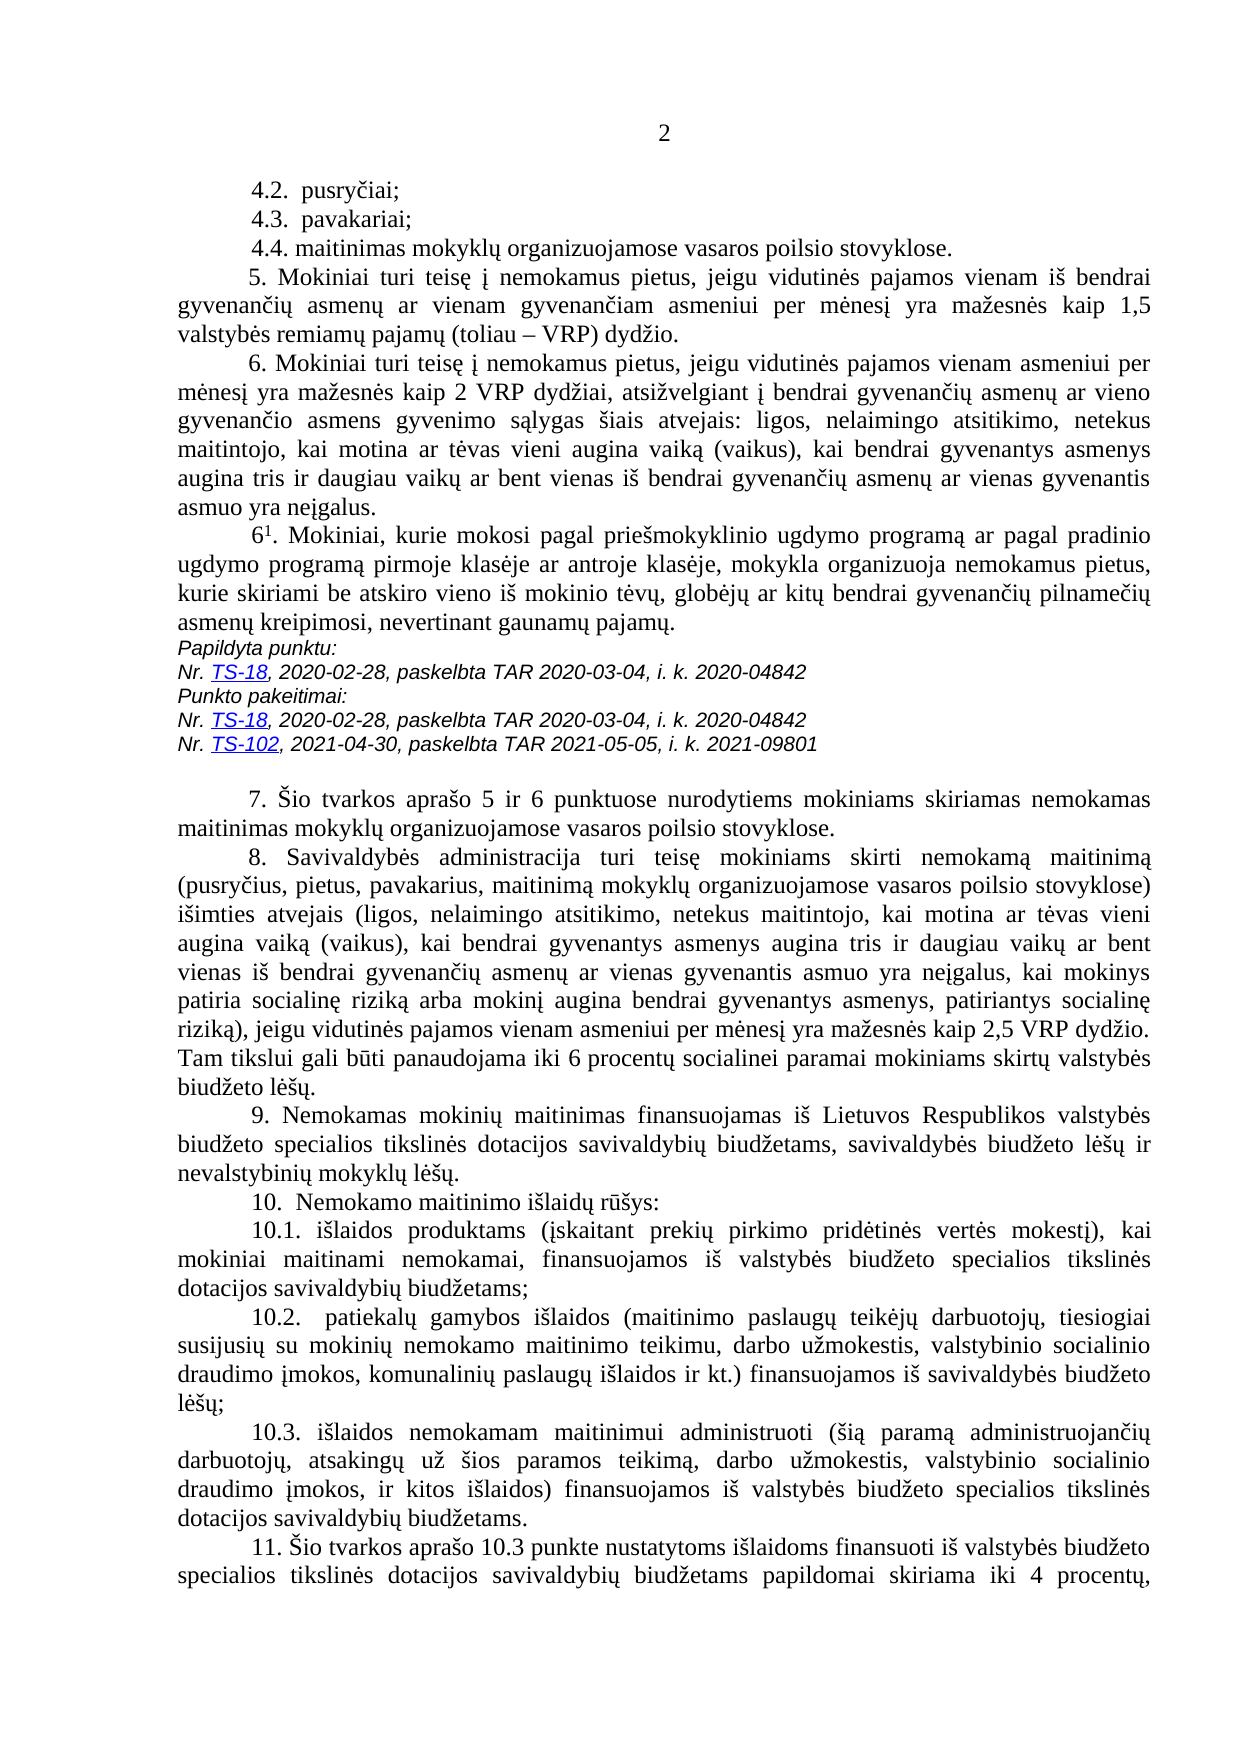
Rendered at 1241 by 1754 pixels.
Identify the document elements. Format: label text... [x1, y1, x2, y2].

text Nr. TS-102, 2021-04-30, paskelbta TAR 2021-05-05, i. k. 2021-09801 [177, 731, 1152, 755]
text 10.2. patiekalų gamybos išlaidos (maitinimo paslaugų teikėjų darbuotojų, tiesiogiai susijusių su mokinių nemokamo maitinimo teikimu, darbo užmokestis, valstybinio socialinio draudimo įmokos, komunalinių paslaugų išlaidos ir kt.) finansuojamos iš savivaldybės biudžeto lėšų; [177, 1302, 1152, 1417]
text 6. Mokiniai turi teisę į nemokamus pietus, jeigu vidutinės pajamos vienam asmeniui per mėnesį yra mažesnės kaip 2 VRP dydžiai, atsižvelgiant į bendrai gyvenančių asmenų ar vieno gyvenančio asmens gyvenimo sąlygas šiais atvejais: ligos, nelaimingo atsitikimo, netekus maitintojo, kai motina ar tėvas vieni augina vaiką (vaikus), kai bendrai gyvenantys asmenys augina tris ir daugiau vaikų ar bent vienas iš bendrai gyvenančių asmenų ar vienas gyvenantis asmuo yra neįgalus. [177, 348, 1152, 521]
text 9. Nemokamas mokinių maitinimas finansuojamas iš Lietuvos Respublikos valstybės biudžeto specialios tikslinės dotacijos savivaldybių biudžetams, savivaldybės biudžeto lėšų ir nevalstybinių mokyklų lėšų. [177, 1100, 1152, 1187]
text 5. Mokiniai turi teisę į nemokamus pietus, jeigu vidutinės pajamos vienam iš bendrai gyvenančių asmenų ar vienam gyvenančiam asmeniui per mėnesį yra mažesnės kaip 1,5 valstybės remiamų pajamų (toliau – VRP) dydžio. [177, 262, 1152, 348]
text 10.3. išlaidos nemokamam maitinimui administruoti (šią paramą administruojančių darbuotojų, atsakingų už šios paramos teikimą, darbo užmokestis, valstybinio socialinio draudimo įmokos, ir kitos išlaidos) finansuojamos iš valstybės biudžeto specialios tikslinės dotacijos savivaldybių biudžetams. [177, 1417, 1152, 1532]
text Nr. TS-18, 2020-02-28, paskelbta TAR 2020-03-04, i. k. 2020-04842 [177, 659, 1152, 683]
text 7. Šio tvarkos aprašo 5 ir 6 punktuose nurodytiems mokiniams skiriamas nemokamas maitinimas mokyklų organizuojamose vasaros poilsio stovyklose. [177, 784, 1152, 842]
text 10. Nemokamo maitinimo išlaidų rūšys: [177, 1187, 1152, 1215]
text Punkto pakeitimai: [177, 683, 1152, 707]
text 4.2. pusryčiai; [177, 176, 1152, 204]
text 10.1. išlaidos produktams (įskaitant prekių pirkimo pridėtinės vertės mokestį), kai mokiniai maitinami nemokamai, finansuojamos iš valstybės biudžeto specialios tikslinės dotacijos savivaldybių biudžetams; [177, 1215, 1152, 1302]
text 11. Šio tvarkos aprašo 10.3 punkte nustatytoms išlaidoms finansuoti iš valstybės biudžeto specialios tikslinės dotacijos savivaldybių biudžetams papildomai skiriama iki 4 procentų, [177, 1532, 1152, 1589]
text Papildyta punktu: [177, 636, 1152, 659]
text 4.4. maitinimas mokyklų organizuojamose vasaros poilsio stovyklose. [177, 233, 1152, 262]
text Nr. TS-18, 2020-02-28, paskelbta TAR 2020-03-04, i. k. 2020-04842 [177, 707, 1152, 731]
text 4.3. pavakariai; [177, 204, 1152, 233]
text 8. Savivaldybės administracija turi teisę mokiniams skirti nemokamą maitinimą (pusryčius, pietus, pavakarius, maitinimą mokyklų organizuojamose vasaros poilsio stovyklose) išimties atvejais (ligos, nelaimingo atsitikimo, netekus maitintojo, kai motina ar tėvas vieni augina vaiką (vaikus), kai bendrai gyvenantys asmenys augina tris ir daugiau vaikų ar bent vienas iš bendrai gyvenančių asmenų ar vienas gyvenantis asmuo yra neįgalus, kai mokinys patiria socialinę riziką arba mokinį augina bendrai gyvenantys asmenys, patiriantys socialinę riziką), jeigu vidutinės pajamos vienam asmeniui per mėnesį yra mažesnės kaip 2,5 VRP dydžio. Tam tikslui gali būti panaudojama iki 6 procentų socialinei paramai mokiniams skirtų valstybės biudžeto lėšų. [177, 842, 1152, 1100]
text 61. Mokiniai, kurie mokosi pagal priešmokyklinio ugdymo programą ar pagal pradinio ugdymo programą pirmoje klasėje ar antroje klasėje, mokykla organizuoja nemokamus pietus, kurie skiriami be atskiro vieno iš mokinio tėvų, globėjų ar kitų bendrai gyvenančių pilnamečių asmenų kreipimosi, nevertinant gaunamų pajamų. [177, 521, 1152, 636]
